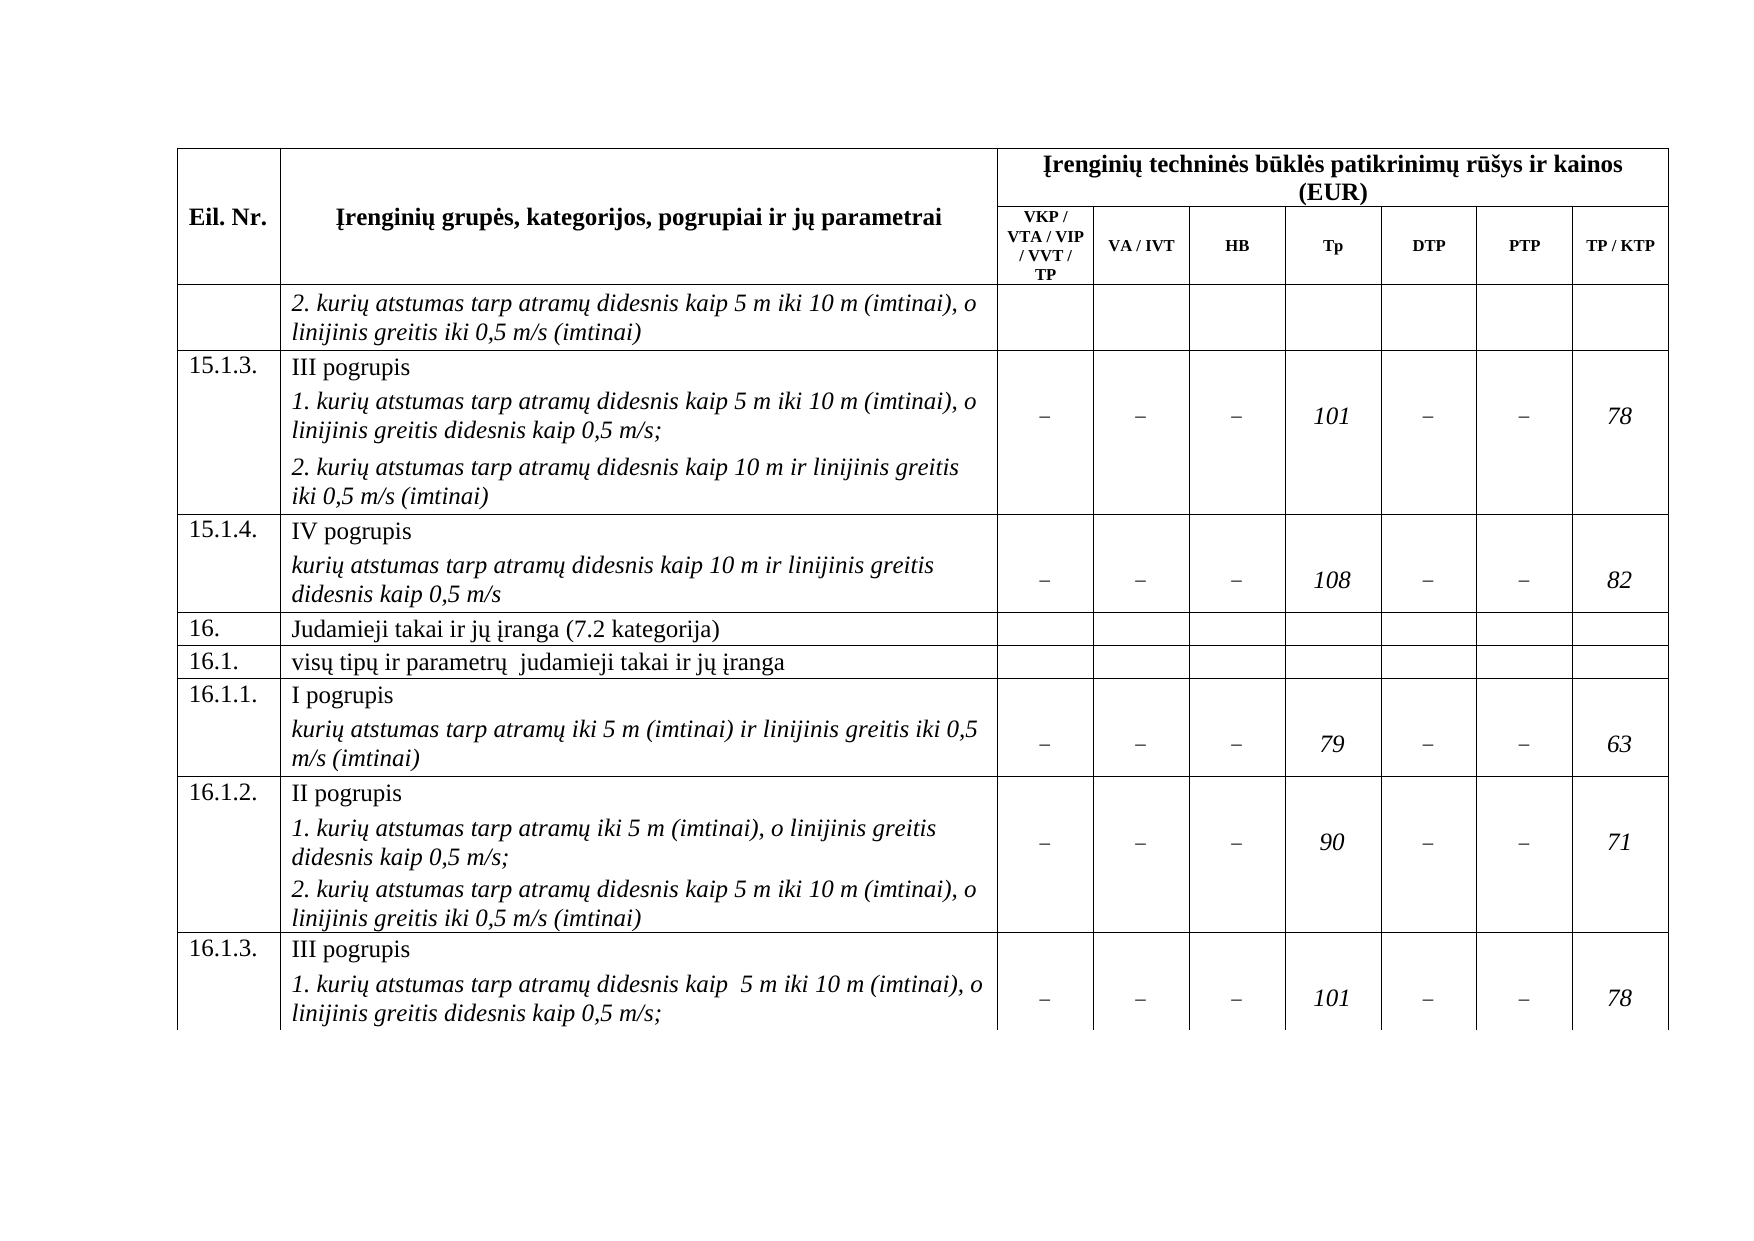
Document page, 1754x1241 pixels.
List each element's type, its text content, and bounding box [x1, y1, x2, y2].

table_cell – [1477, 710, 1572, 776]
table_cell [1573, 646, 1668, 678]
table_cell [1477, 351, 1572, 382]
table_cell 1. kurių atstumas tarp atramų didesnis kaip 5 m iki 10 m (imtinai), o linijinis greitis didesnis kaip 0,5 m/s; [281, 382, 997, 448]
table_cell [178, 448, 280, 513]
table_cell VKP / VTA / VIP / VVT / TP [998, 207, 1093, 284]
table_cell 1. kurių atstumas tarp atramų didesnis kaip 5 m iki 10 m (imtinai), o linijinis greitis didesnis kaip 0,5 m/s; [281, 965, 997, 1030]
table_cell [1094, 777, 1189, 809]
table_cell 15.1.4. [178, 515, 280, 546]
table_cell [1094, 875, 1189, 932]
table_cell – [1382, 546, 1476, 612]
table_cell [1190, 515, 1285, 546]
table_cell PTP [1477, 207, 1572, 284]
table_cell – [1382, 382, 1476, 448]
table_cell [1286, 613, 1381, 645]
table_cell [1477, 646, 1572, 678]
table_cell [1477, 285, 1572, 349]
table_cell 101 [1286, 382, 1381, 448]
table_cell [1190, 679, 1285, 710]
table_cell [998, 448, 1093, 513]
table_cell [1286, 933, 1381, 965]
table_cell [178, 285, 280, 349]
table_cell [178, 809, 280, 874]
table_cell [1382, 613, 1476, 645]
table_cell [998, 613, 1093, 645]
table_cell 78 [1573, 382, 1668, 448]
table_cell 16.1.3. [178, 933, 280, 965]
table_cell [178, 382, 280, 448]
table_cell 16.1.1. [178, 679, 280, 710]
table_cell – [1190, 710, 1285, 776]
table_cell – [1382, 965, 1476, 1030]
table_cell [1573, 515, 1668, 546]
table_cell – [1190, 546, 1285, 612]
table_cell – [1477, 965, 1572, 1030]
table_cell [998, 285, 1093, 349]
table_cell 82 [1573, 546, 1668, 612]
table_cell [1573, 613, 1668, 645]
table_cell 16.1. [178, 646, 280, 678]
table_cell [1477, 875, 1572, 932]
table_cell 108 [1286, 546, 1381, 612]
table_cell TP / KTP [1573, 207, 1668, 284]
table_cell [178, 710, 280, 776]
table_cell [1286, 351, 1381, 382]
table_cell [1190, 933, 1285, 965]
table_cell – [998, 710, 1093, 776]
table_cell 2. kurių atstumas tarp atramų didesnis kaip 5 m iki 10 m (imtinai), o linijinis greitis iki 0,5 m/s (imtinai) [281, 285, 997, 349]
table_cell 15.1.3. [178, 351, 280, 382]
table_cell [1477, 448, 1572, 513]
table_cell IV pogrupis [281, 515, 997, 546]
table_cell [1573, 875, 1668, 932]
table_cell [1382, 933, 1476, 965]
table_cell I pogrupis [281, 679, 997, 710]
table_cell [1382, 285, 1476, 349]
table_cell [178, 875, 280, 932]
table_cell [1286, 646, 1381, 678]
table_cell [1286, 285, 1381, 349]
table_cell HB [1190, 207, 1285, 284]
table_header Įrenginių grupės, kategorijos, pogrupiai ir jų parametrai [281, 149, 997, 284]
table_cell – [1094, 710, 1189, 776]
table_cell – [998, 382, 1093, 448]
table_cell – [1190, 965, 1285, 1030]
table_cell III pogrupis [281, 351, 997, 382]
table_cell [1094, 351, 1189, 382]
table_cell – [1477, 809, 1572, 874]
table_cell 79 [1286, 710, 1381, 776]
table_cell – [1382, 809, 1476, 874]
table_cell [1094, 679, 1189, 710]
table_cell 90 [1286, 809, 1381, 874]
table_cell visų tipų ir parametrų judamieji takai ir jų įranga [281, 646, 997, 678]
table_cell [998, 351, 1093, 382]
table_cell [178, 965, 280, 1030]
table_cell [1190, 448, 1285, 513]
table_cell 71 [1573, 809, 1668, 874]
table_cell [1190, 777, 1285, 809]
table_cell [1382, 515, 1476, 546]
table_cell [1477, 613, 1572, 645]
table_cell [1573, 448, 1668, 513]
table_cell [1286, 679, 1381, 710]
table_cell [1094, 613, 1189, 645]
table_cell – [1094, 382, 1189, 448]
table_cell – [998, 965, 1093, 1030]
table_cell [1382, 448, 1476, 513]
table_cell [1286, 875, 1381, 932]
table_cell [1094, 285, 1189, 349]
table_cell [1382, 777, 1476, 809]
table_cell 1. kurių atstumas tarp atramų iki 5 m (imtinai), o linijinis greitis didesnis kaip 0,5 m/s; [281, 809, 997, 874]
table_cell DTP [1382, 207, 1476, 284]
table_cell [1094, 448, 1189, 513]
table_cell 78 [1573, 965, 1668, 1030]
table_cell – [1477, 382, 1572, 448]
table_cell [1573, 777, 1668, 809]
table_cell [998, 679, 1093, 710]
table_cell [1190, 351, 1285, 382]
table_cell 16.1.2. [178, 777, 280, 809]
table_cell 2. kurių atstumas tarp atramų didesnis kaip 10 m ir linijinis greitis iki 0,5 m/s (imtinai) [281, 448, 997, 513]
table_cell III pogrupis [281, 933, 997, 965]
table_cell – [1382, 710, 1476, 776]
table_cell [998, 777, 1093, 809]
table_cell [1382, 679, 1476, 710]
table_cell [1190, 875, 1285, 932]
table_cell – [998, 809, 1093, 874]
table_cell [998, 515, 1093, 546]
table_cell 16. [178, 613, 280, 645]
table_cell [1190, 285, 1285, 349]
table_cell [1382, 351, 1476, 382]
table_cell [1286, 448, 1381, 513]
table_cell kurių atstumas tarp atramų iki 5 m (imtinai) ir linijinis greitis iki 0,5 m/s (imtinai) [281, 710, 997, 776]
table_cell [998, 646, 1093, 678]
table_cell – [1190, 809, 1285, 874]
table_cell [1573, 351, 1668, 382]
table_cell Judamieji takai ir jų įranga (7.2 kategorija) [281, 613, 997, 645]
table_cell [1477, 679, 1572, 710]
table_cell [1190, 646, 1285, 678]
table_cell [1382, 875, 1476, 932]
table_header Eil. Nr. [178, 149, 280, 284]
table_cell [1382, 646, 1476, 678]
table_cell [178, 546, 280, 612]
table_cell [1286, 777, 1381, 809]
table_cell [1094, 515, 1189, 546]
table_cell – [998, 546, 1093, 612]
table_cell [1190, 613, 1285, 645]
table_cell 63 [1573, 710, 1668, 776]
table_cell – [1094, 965, 1189, 1030]
table_cell Tp [1286, 207, 1381, 284]
table_cell – [1190, 382, 1285, 448]
table_cell [998, 875, 1093, 932]
table_cell kurių atstumas tarp atramų didesnis kaip 10 m ir linijinis greitis didesnis kaip 0,5 m/s [281, 546, 997, 612]
table_cell [1094, 933, 1189, 965]
table_cell [998, 933, 1093, 965]
table_header Įrenginių techninės būklės patikrinimų rūšys ir kainos (EUR) [998, 149, 1668, 206]
table_cell [1094, 646, 1189, 678]
table_cell [1477, 515, 1572, 546]
table_cell II pogrupis [281, 777, 997, 809]
table_cell [1477, 933, 1572, 965]
table_cell – [1477, 546, 1572, 612]
table_cell – [1094, 809, 1189, 874]
table_cell – [1094, 546, 1189, 612]
table_cell 101 [1286, 965, 1381, 1030]
table_cell [1573, 679, 1668, 710]
table_cell [1573, 285, 1668, 349]
table_cell 2. kurių atstumas tarp atramų didesnis kaip 5 m iki 10 m (imtinai), o linijinis greitis iki 0,5 m/s (imtinai) [281, 875, 997, 932]
table_cell [1477, 777, 1572, 809]
table_cell [1286, 515, 1381, 546]
table_cell VA / IVT [1094, 207, 1189, 284]
table_cell [1573, 933, 1668, 965]
